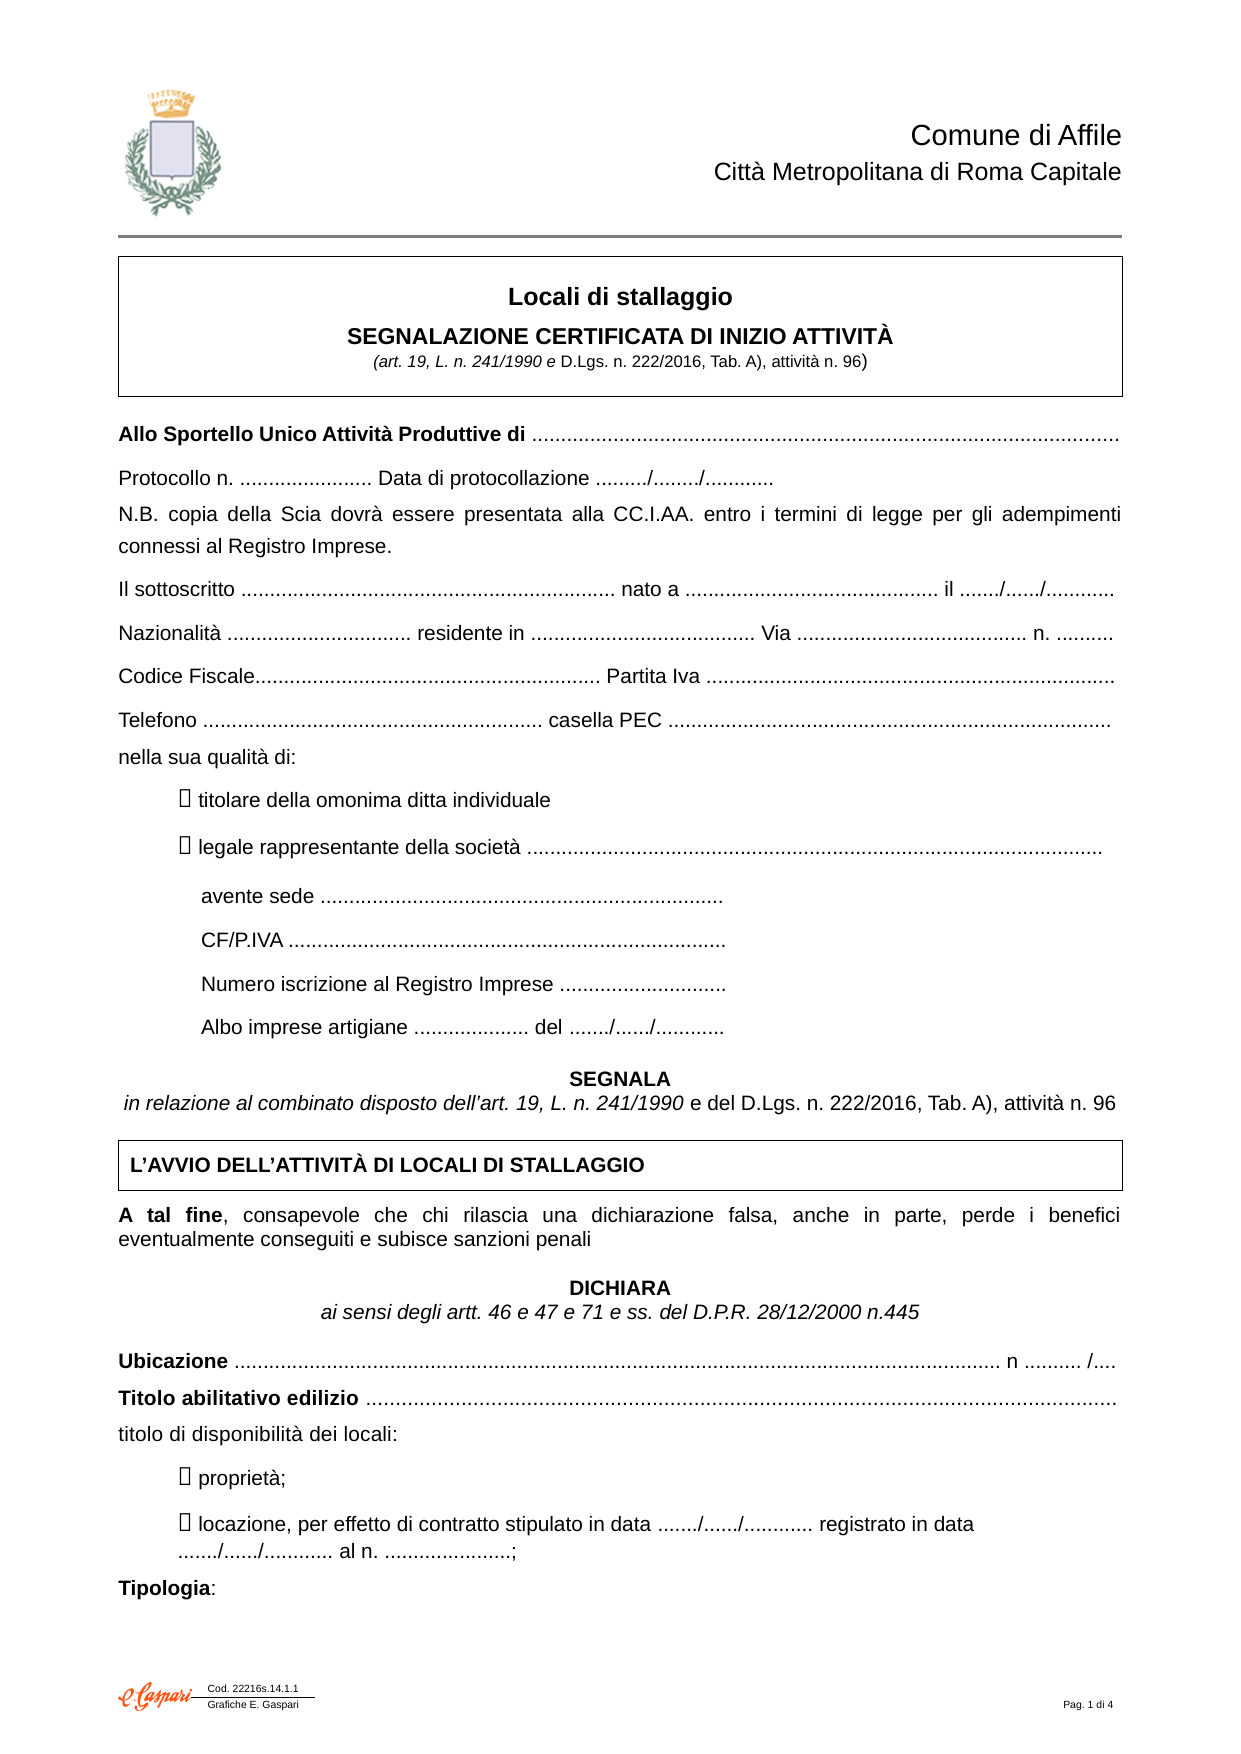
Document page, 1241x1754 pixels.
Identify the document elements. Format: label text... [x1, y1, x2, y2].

picture [122, 185, 224, 219]
text CF/P.IVA ............................................................................ [201, 928, 1122, 952]
text Nazionalità ................................ residente in ....................................... Via ........................................ n. .......... [118, 621, 1122, 645]
text  locazione, per effetto di contratto stipulato in data ......./....../............ registrato in data ......./....../............ al n. ......................; [177, 1505, 1122, 1563]
text N.B. copia della Scia dovrà essere presentata alla CC.I.AA. entro i termini di legge per gli adempimenti connessi al Registro Imprese. [118, 502, 1122, 557]
text Numero iscrizione al Registro Imprese ............................. [201, 972, 1122, 996]
text Allo Sportello Unico Attività Produttive di [118, 422, 1122, 446]
table_header Locali di stallaggio SEGNALAZIONE CERTIFICATA DI INIZIO ATTIVITÀ (art. 19, L. n. 241/1990 e D.Lgs. n. 222/2016, Tab. A), attività n. 96) [119, 257, 1122, 396]
text  proprietà; [177, 1458, 1122, 1492]
picture [118, 1682, 192, 1711]
text  legale rappresentante della società .................................................................................................... [177, 827, 1122, 862]
text Titolo abilitativo edilizio .............................................................................................................................. [118, 1385, 1122, 1409]
text ai sensi degli artt. 46 e 47 e 71 e ss. del D.P.R. 28/12/2000 n.445 [118, 1300, 1122, 1324]
text avente sede ...................................................................... [201, 884, 1122, 908]
text in relazione al combinato disposto dell’art. 19, L. n. 241/1990 e del D.Lgs. n. 222/2016, Tab. A), attività n. 96 [118, 1091, 1122, 1114]
text Ubicazione ..................................................................................................................................... n .......... /.... [118, 1349, 1122, 1373]
text Il sottoscritto ................................................................. nato a ............................................ il ......./....../............ [118, 577, 1122, 601]
text DICHIARA [118, 1276, 1122, 1300]
text SEGNALA [118, 1067, 1122, 1091]
picture [122, 152, 224, 157]
text Comune di Affile [118, 118, 1122, 152]
text titolo di disponibilità dei locali: [118, 1422, 1122, 1446]
text Città Metropolitana di Roma Capitale [118, 157, 1122, 185]
picture [122, 87, 224, 118]
text A tal fine, consapevole che chi rilascia una dichiarazione falsa, anche in parte, perde i benefici eventualmente conseguiti e subisce sanzioni penali [118, 1203, 1122, 1251]
table_header L’AVVIO DELL’ATTIVITÀ DI LOCALI DI STALLAGGIO [119, 1141, 1122, 1189]
text Protocollo n. ....................... Data di protocollazione ........./......../............ [118, 466, 1122, 490]
text nella sua qualità di: [118, 744, 1122, 768]
text Codice Fiscale............................................................ Partita Iva ....................................................................... [118, 664, 1122, 688]
text  titolare della omonima ditta individuale [177, 781, 1122, 815]
text Albo imprese artigiane .................... del ......./....../............ [201, 1015, 1122, 1039]
text Telefono ........................................................... casella PEC ............................................................................. [118, 708, 1122, 732]
text Tipologia: [118, 1575, 1128, 1599]
